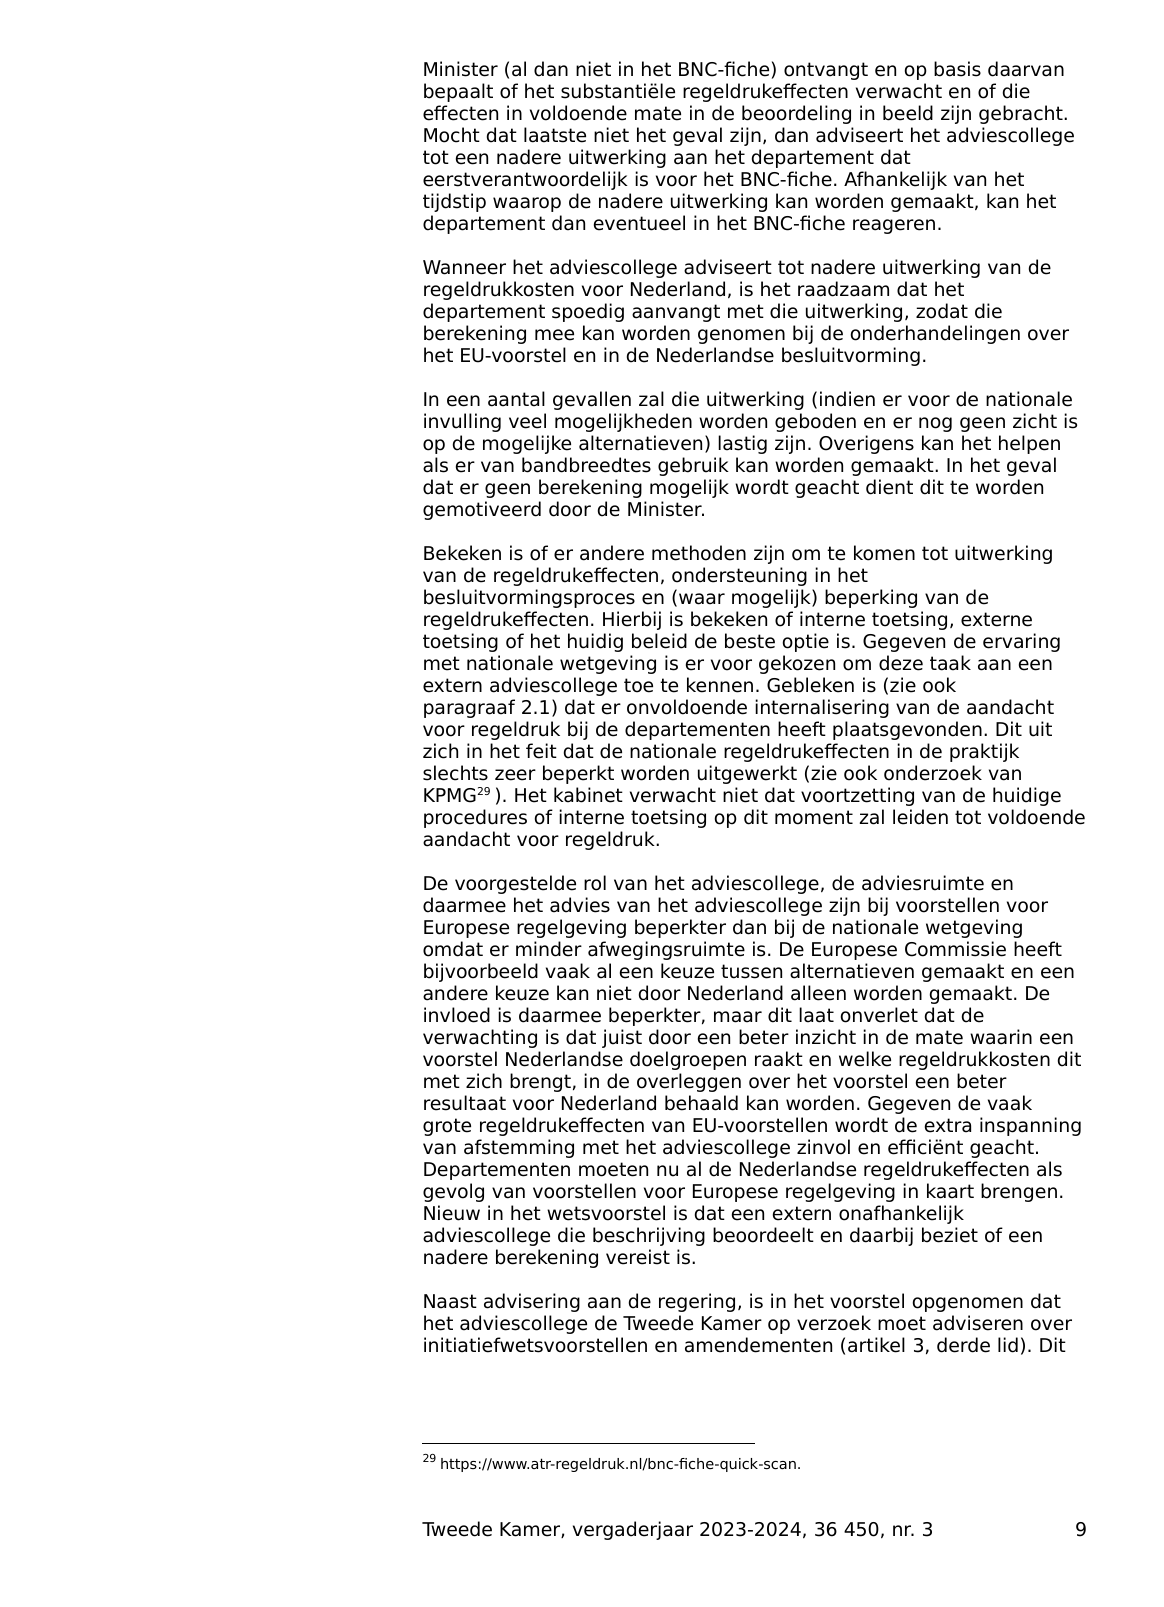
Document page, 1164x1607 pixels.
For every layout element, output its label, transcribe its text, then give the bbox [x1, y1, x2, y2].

text Minister (al dan niet in het BNC-fiche) ontvangt en op basis daarvan bepaalt of het substantiële regeldrukeffecten verwacht en of die effecten in voldoende mate in de beoordeling in beeld zijn gebracht. Mocht dat laatste niet het geval zijn, dan adviseert het adviescollege tot een nadere uitwerking aan het departement dat eerstverantwoordelijk is voor het BNC-fiche. Afhankelijk van het tijdstip waarop de nadere uitwerking kan worden gemaakt, kan het departement dan eventueel in het BNC-fiche reageren. [422, 59, 1087, 235]
text https://www.atr-regeldruk.nl/bnc-fiche-quick-scan. [422, 1452, 1087, 1474]
text Naast advisering aan de regering, is in het voorstel opgenomen dat het adviescollege de Tweede Kamer op verzoek moet adviseren over initiatiefwetsvoorstellen en amendementen (artikel 3, derde lid). Dit [422, 1291, 1087, 1357]
text De voorgestelde rol van het adviescollege, de adviesruimte en daarmee het advies van het adviescollege zijn bij voorstellen voor Europese regelgeving beperkter dan bij de nationale wetgeving omdat er minder afwegingsruimte is. De Europese Commissie heeft bijvoorbeeld vaak al een keuze tussen alternatieven gemaakt en een andere keuze kan niet door Nederland alleen worden gemaakt. De invloed is daarmee beperkter, maar dit laat onverlet dat de verwachting is dat juist door een beter inzicht in de mate waarin een voorstel Nederlandse doelgroepen raakt en welke regeldrukkosten dit met zich brengt, in de overleggen over het voorstel een beter resultaat voor Nederland behaald kan worden. Gegeven de vaak grote regeldrukeffecten van EU-voorstellen wordt de extra inspanning van afstemming met het adviescollege zinvol en efficiënt geacht. Departementen moeten nu al de Nederlandse regeldrukeffecten als gevolg van voorstellen voor Europese regelgeving in kaart brengen. Nieuw in het wetsvoorstel is dat een extern onafhankelijk adviescollege die beschrijving beoordeelt en daarbij beziet of een nadere berekening vereist is. [422, 873, 1087, 1269]
text Wanneer het adviescollege adviseert tot nadere uitwerking van de regeldrukkosten voor Nederland, is het raadzaam dat het departement spoedig aanvangt met die uitwerking, zodat die berekening mee kan worden genomen bij de onderhandelingen over het EU-voorstel en in de Nederlandse besluitvorming. [422, 257, 1087, 367]
text Bekeken is of er andere methoden zijn om te komen tot uitwerking van de regeldrukeffecten, ondersteuning in het besluitvormingsproces en (waar mogelijk) beperking van de regeldrukeffecten. Hierbij is bekeken of interne toetsing, externe toetsing of het huidig beleid de beste optie is. Gegeven de ervaring met nationale wetgeving is er voor gekozen om deze taak aan een extern adviescollege toe te kennen. Gebleken is (zie ook paragraaf 2.1) dat er onvoldoende internalisering van de aandacht voor regeldruk bij de departementen heeft plaatsgevonden. Dit uit zich in het feit dat de nationale regeldrukeffecten in de praktijk slechts zeer beperkt worden uitgewerkt (zie ook onderzoek van KPMG). Het kabinet verwacht niet dat voortzetting van de huidige procedures of interne toetsing op dit moment zal leiden tot voldoende aandacht voor regeldruk. [422, 543, 1087, 851]
text In een aantal gevallen zal die uitwerking (indien er voor de nationale invulling veel mogelijkheden worden geboden en er nog geen zicht is op de mogelijke alternatieven) lastig zijn. Overigens kan het helpen als er van bandbreedtes gebruik kan worden gemaakt. In het geval dat er geen berekening mogelijk wordt geacht dient dit te worden gemotiveerd door de Minister. [422, 389, 1087, 521]
